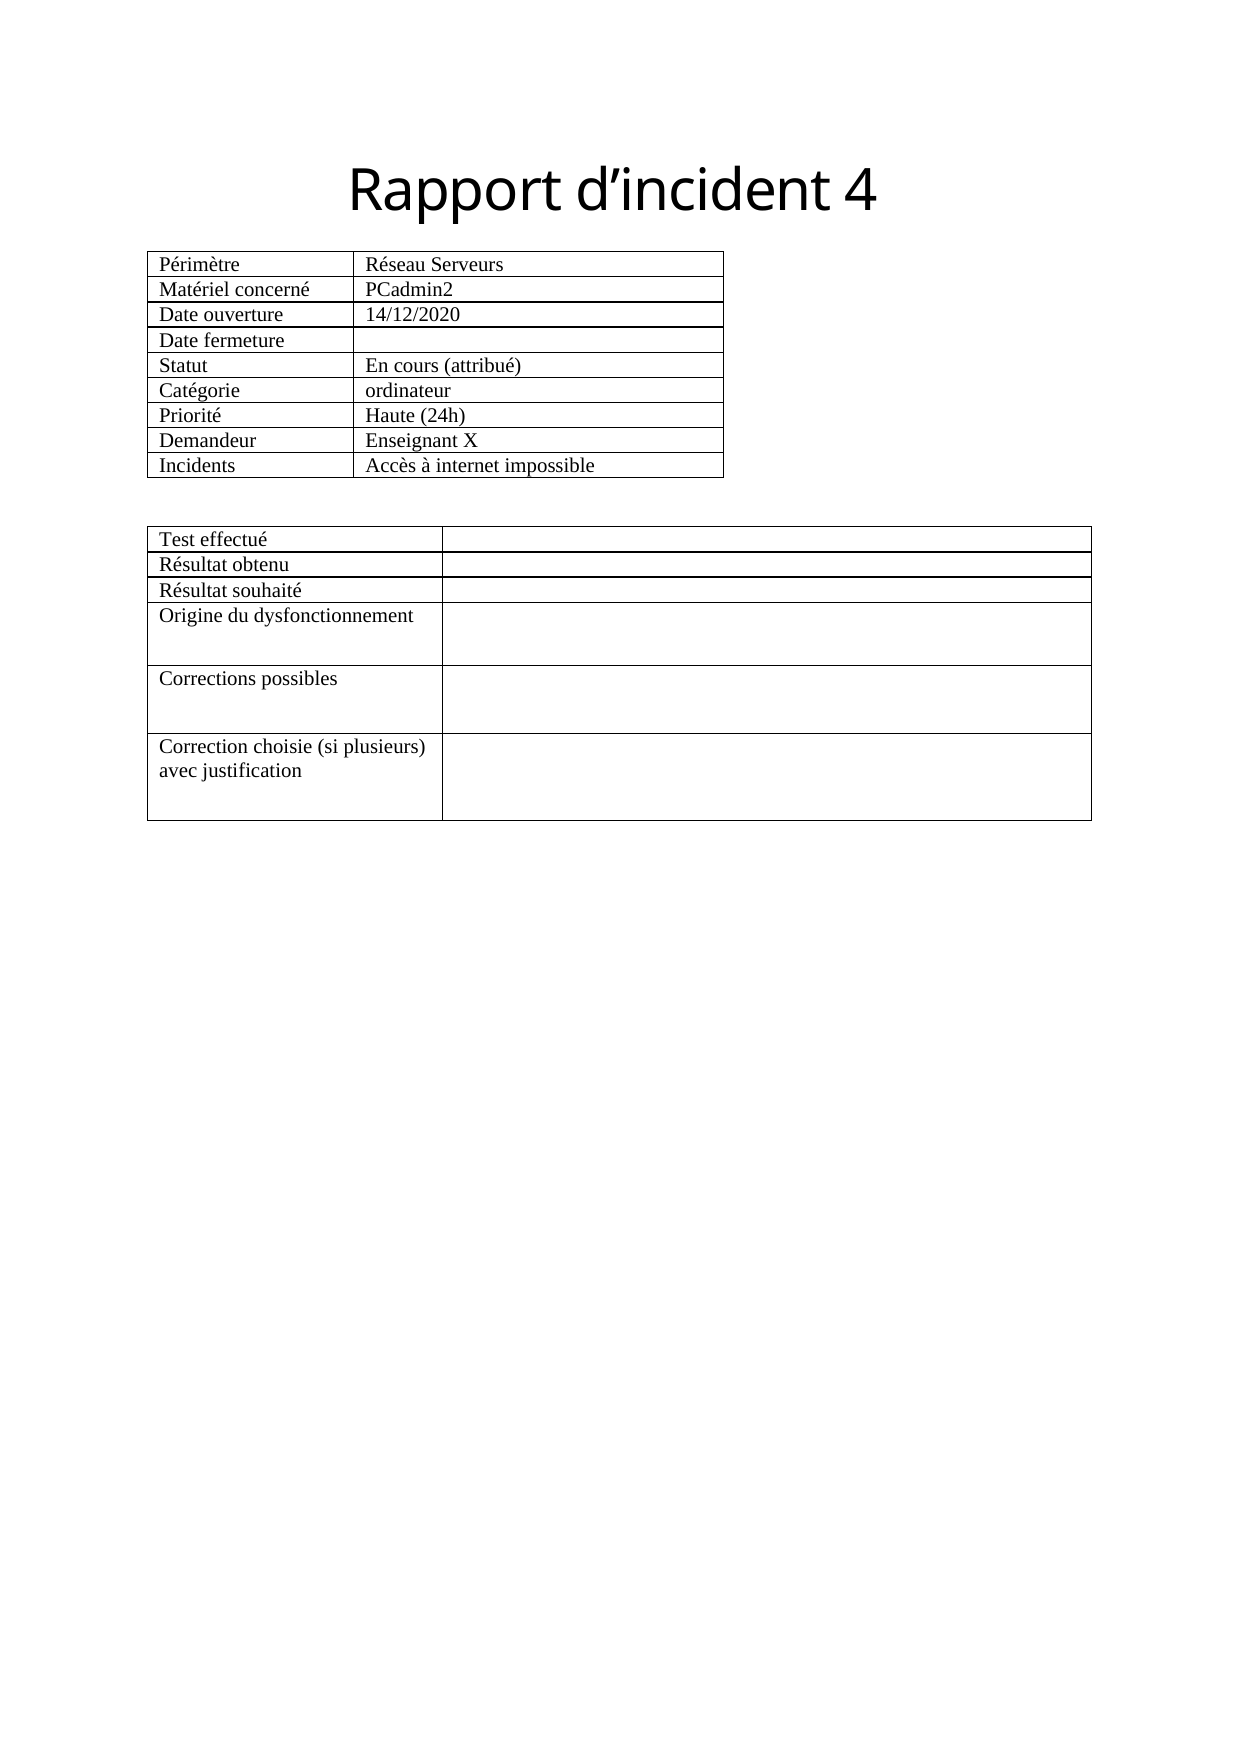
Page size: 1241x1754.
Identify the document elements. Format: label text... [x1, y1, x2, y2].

table_cell Demandeur [148, 428, 353, 452]
table_header Réseau Serveurs [354, 252, 723, 276]
table_cell Origine du dysfonctionnement [148, 603, 442, 665]
table_cell Haute (24h) [354, 403, 723, 427]
table_cell 14/12/2020 [354, 303, 723, 326]
table_cell Correction choisie (si plusieurs) avec justification [148, 734, 442, 820]
table_cell Catégorie [148, 378, 353, 402]
table_header Test effectué [148, 527, 442, 551]
table_cell [443, 734, 1091, 820]
table_header [443, 527, 1091, 551]
table_cell Enseignant X [354, 428, 723, 452]
table_cell Corrections possibles [148, 666, 442, 733]
table_cell [443, 578, 1091, 602]
table_cell Résultat souhaité [148, 578, 442, 602]
table_cell Accès à internet impossible [354, 453, 723, 477]
table_cell [443, 666, 1091, 733]
table_cell Résultat obtenu [148, 553, 442, 576]
table_cell [354, 328, 723, 352]
table_cell Date ouverture [148, 303, 353, 326]
table_cell Date fermeture [148, 328, 353, 352]
table_cell [443, 553, 1091, 576]
table_cell Priorité [148, 403, 353, 427]
table_cell PCadmin2 [354, 277, 723, 301]
table_header Périmètre [148, 252, 353, 276]
table_cell Statut [148, 353, 353, 377]
table_cell Incidents [148, 453, 353, 477]
table_cell [443, 603, 1091, 665]
text Rapport d’incident 4 [148, 148, 1093, 227]
table_cell En cours (attribué) [354, 353, 723, 377]
table_cell ordinateur [354, 378, 723, 402]
table_cell Matériel concerné [148, 277, 353, 301]
